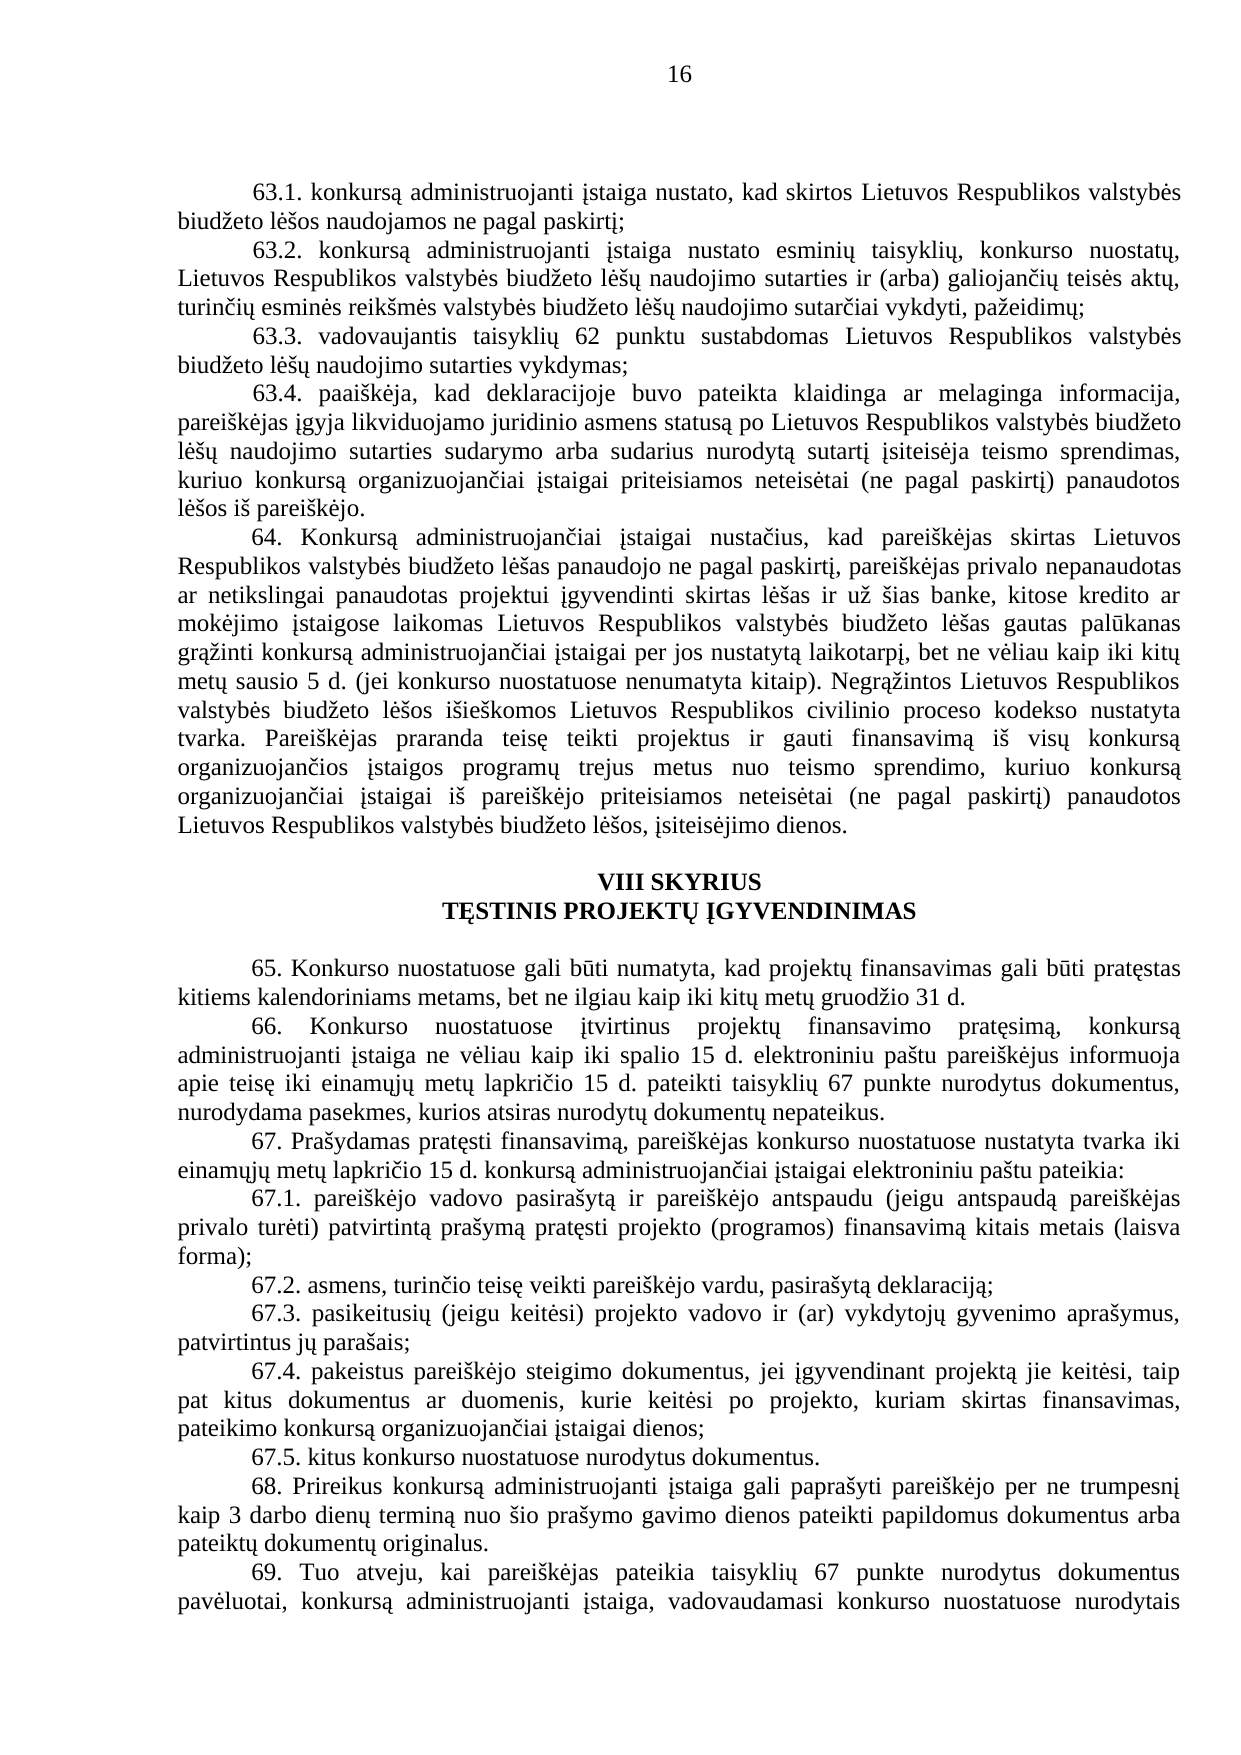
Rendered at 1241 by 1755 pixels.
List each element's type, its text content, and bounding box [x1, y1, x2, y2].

text 66. Konkurso nuostatuose įtvirtinus projektų finansavimo pratęsimą, konkursą administruojanti įstaiga ne vėliau kaip iki spalio 15 d. elektroniniu paštu pareiškėjus informuoja apie teisę iki einamųjų metų lapkričio 15 d. pateikti taisyklių 67 punkte nurodytus dokumentus, nurodydama pasekmes, kurios atsiras nurodytų dokumentų nepateikus. [177, 1011, 1181, 1126]
text VIII SKYRIUS [177, 867, 1181, 896]
text 67. Prašydamas pratęsti finansavimą, pareiškėjas konkurso nuostatuose nustatyta tvarka iki einamųjų metų lapkričio 15 d. konkursą administruojančiai įstaigai elektroniniu paštu pateikia: [177, 1126, 1181, 1183]
text TĘSTINIS PROJEKTŲ ĮGYVENDINIMAS [177, 896, 1181, 925]
text 63.3. vadovaujantis taisyklių 62 punktu sustabdomas Lietuvos Respublikos valstybės biudžeto lėšų naudojimo sutarties vykdymas; [177, 321, 1181, 378]
text 67.3. pasikeitusių (jeigu keitėsi) projekto vadovo ir (ar) vykdytojų gyvenimo aprašymus, patvirtintus jų parašais; [177, 1298, 1181, 1356]
text 69. Tuo atveju, kai pareiškėjas pateikia taisyklių 67 punkte nurodytus dokumentus pavėluotai, konkursą administruojanti įstaiga, vadovaudamasi konkurso nuostatuose nurodytais [177, 1557, 1181, 1615]
text 67.4. pakeistus pareiškėjo steigimo dokumentus, jei įgyvendinant projektą jie keitėsi, taip pat kitus dokumentus ar duomenis, kurie keitėsi po projekto, kuriam skirtas finansavimas, pateikimo konkursą organizuojančiai įstaigai dienos; [177, 1356, 1181, 1442]
text 63.2. konkursą administruojanti įstaiga nustato esminių taisyklių, konkurso nuostatų, Lietuvos Respublikos valstybės biudžeto lėšų naudojimo sutarties ir (arba) galiojančių teisės aktų, turinčių esminės reikšmės valstybės biudžeto lėšų naudojimo sutarčiai vykdyti, pažeidimų; [177, 235, 1181, 321]
text 67.1. pareiškėjo vadovo pasirašytą ir pareiškėjo antspaudu (jeigu antspaudą pareiškėjas privalo turėti) patvirtintą prašymą pratęsti projekto (programos) finansavimą kitais metais (laisva forma); [177, 1183, 1181, 1270]
text 65. Konkurso nuostatuose gali būti numatyta, kad projektų finansavimas gali būti pratęstas kitiems kalendoriniams metams, bet ne ilgiau kaip iki kitų metų gruodžio 31 d. [177, 953, 1181, 1011]
text 68. Prireikus konkursą administruojanti įstaiga gali paprašyti pareiškėjo per ne trumpesnį kaip 3 darbo dienų terminą nuo šio prašymo gavimo dienos pateikti papildomus dokumentus arba pateiktų dokumentų originalus. [177, 1471, 1181, 1557]
text 63.1. konkursą administruojanti įstaiga nustato, kad skirtos Lietuvos Respublikos valstybės biudžeto lėšos naudojamos ne pagal paskirtį; [177, 177, 1181, 235]
text 63.4. paaiškėja, kad deklaracijoje buvo pateikta klaidinga ar melaginga informacija, pareiškėjas įgyja likviduojamo juridinio asmens statusą po Lietuvos Respublikos valstybės biudžeto lėšų naudojimo sutarties sudarymo arba sudarius nurodytą sutartį įsiteisėja teismo sprendimas, kuriuo konkursą organizuojančiai įstaigai priteisiamos neteisėtai (ne pagal paskirtį) panaudotos lėšos iš pareiškėjo. [177, 378, 1181, 522]
text 67.5. kitus konkurso nuostatuose nurodytus dokumentus. [177, 1442, 1181, 1471]
text 64. Konkursą administruojančiai įstaigai nustačius, kad pareiškėjas skirtas Lietuvos Respublikos valstybės biudžeto lėšas panaudojo ne pagal paskirtį, pareiškėjas privalo nepanaudotas ar netikslingai panaudotas projektui įgyvendinti skirtas lėšas ir už šias banke, kitose kredito ar mokėjimo įstaigose laikomas Lietuvos Respublikos valstybės biudžeto lėšas gautas palūkanas grąžinti konkursą administruojančiai įstaigai per jos nustatytą laikotarpį, bet ne vėliau kaip iki kitų metų sausio 5 d. (jei konkurso nuostatuose nenumatyta kitaip). Negrąžintos Lietuvos Respublikos valstybės biudžeto lėšos išieškomos Lietuvos Respublikos civilinio proceso kodekso nustatyta tvarka. Pareiškėjas praranda teisę teikti projektus ir gauti finansavimą iš visų konkursą organizuojančios įstaigos programų trejus metus nuo teismo sprendimo, kuriuo konkursą organizuojančiai įstaigai iš pareiškėjo priteisiamos neteisėtai (ne pagal paskirtį) panaudotos Lietuvos Respublikos valstybės biudžeto lėšos, įsiteisėjimo dienos. [177, 522, 1181, 838]
text 67.2. asmens, turinčio teisę veikti pareiškėjo vardu, pasirašytą deklaraciją; [177, 1270, 1181, 1298]
